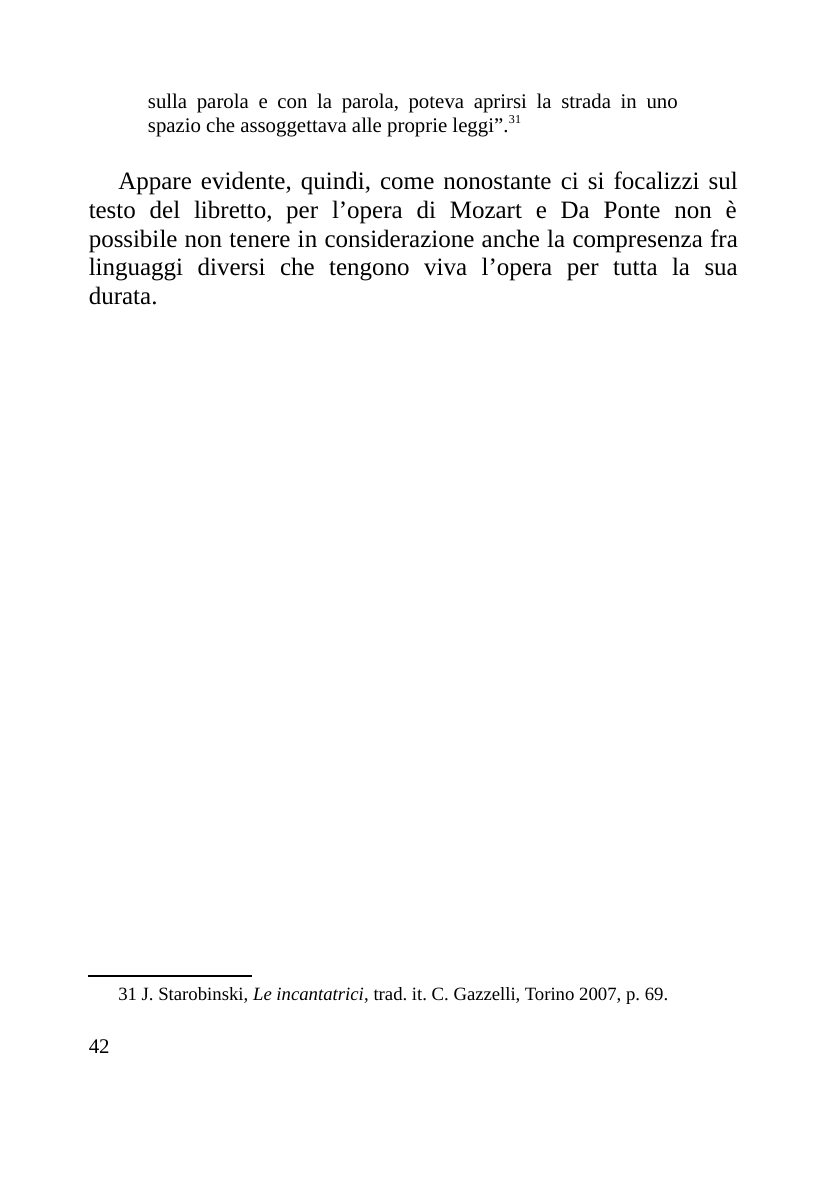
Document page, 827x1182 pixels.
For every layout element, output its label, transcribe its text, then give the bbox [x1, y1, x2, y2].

text Appare evidente, quindi, come nonostante ci si focalizzi sul testo del libretto, per l’opera di Mozart e Da Ponte non è possibile non tenere in considerazione anche la compresenza fra linguaggi diversi che tengono viva l’opera per tutta la sua durata. [88, 166, 738, 310]
text sulla parola e con la parola, poteva aprirsi la strada in uno spazio che assoggettava alle proprie leggi”. [148, 88, 679, 137]
text J. Starobinski, Le incantatrici, trad. it. C. Gazzelli, Torino 2007, p. 69. [118, 982, 738, 1004]
